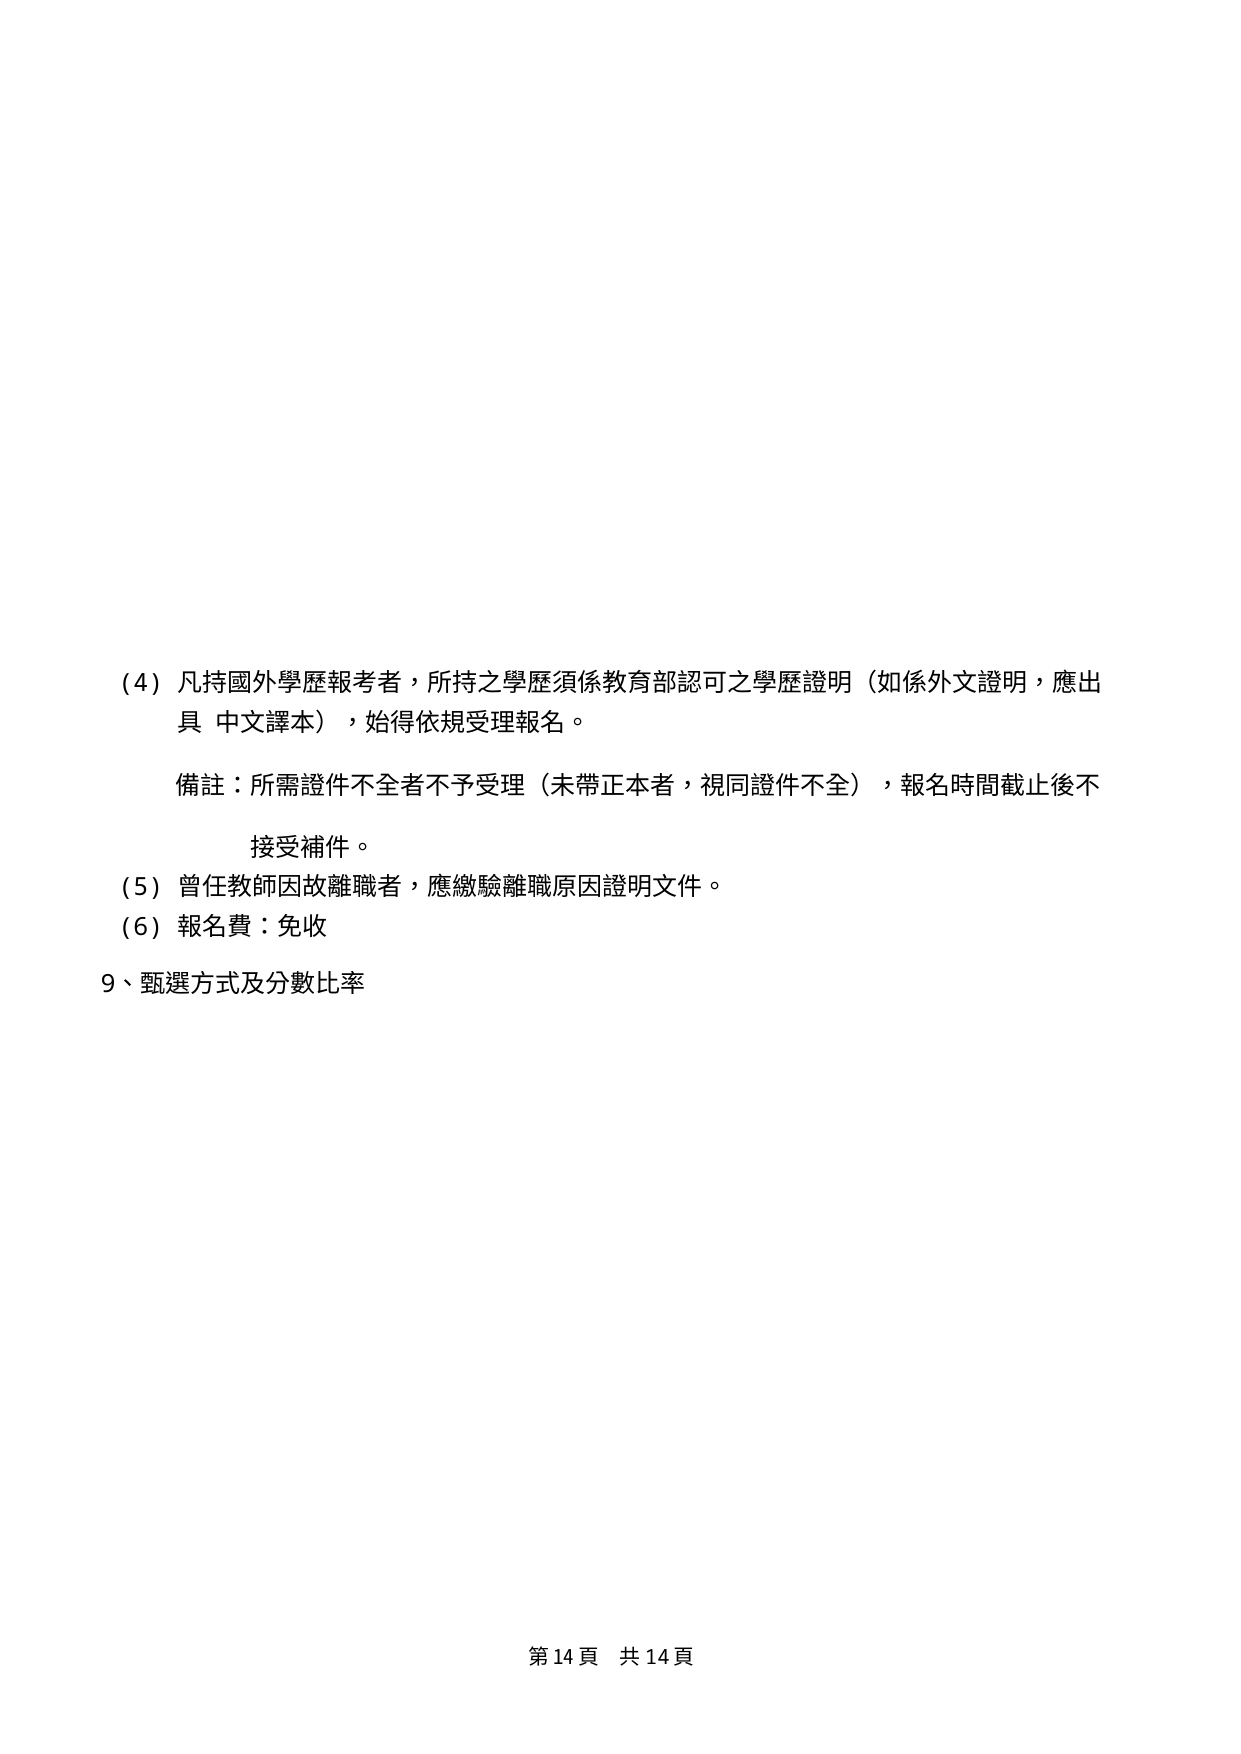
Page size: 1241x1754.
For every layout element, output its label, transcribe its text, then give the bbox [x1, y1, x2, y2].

list 報名費：免收 [118, 907, 1122, 943]
text 備註：所需證件不全者不予受理（未帶正本者，視同證件不全），報名時間截止後不接受補件。 [100, 742, 1122, 867]
list 曾任教師因故離職者，應繳驗離職原因證明文件。 [118, 867, 1122, 903]
list 甄選方式及分數比率 [100, 964, 1122, 1000]
list 凡持國外學歷報考者，所持之學歷須係教育部認可之學歷證明（如係外文證明，應出具 中文譯本），始得依規受理報名。 [118, 662, 1122, 738]
